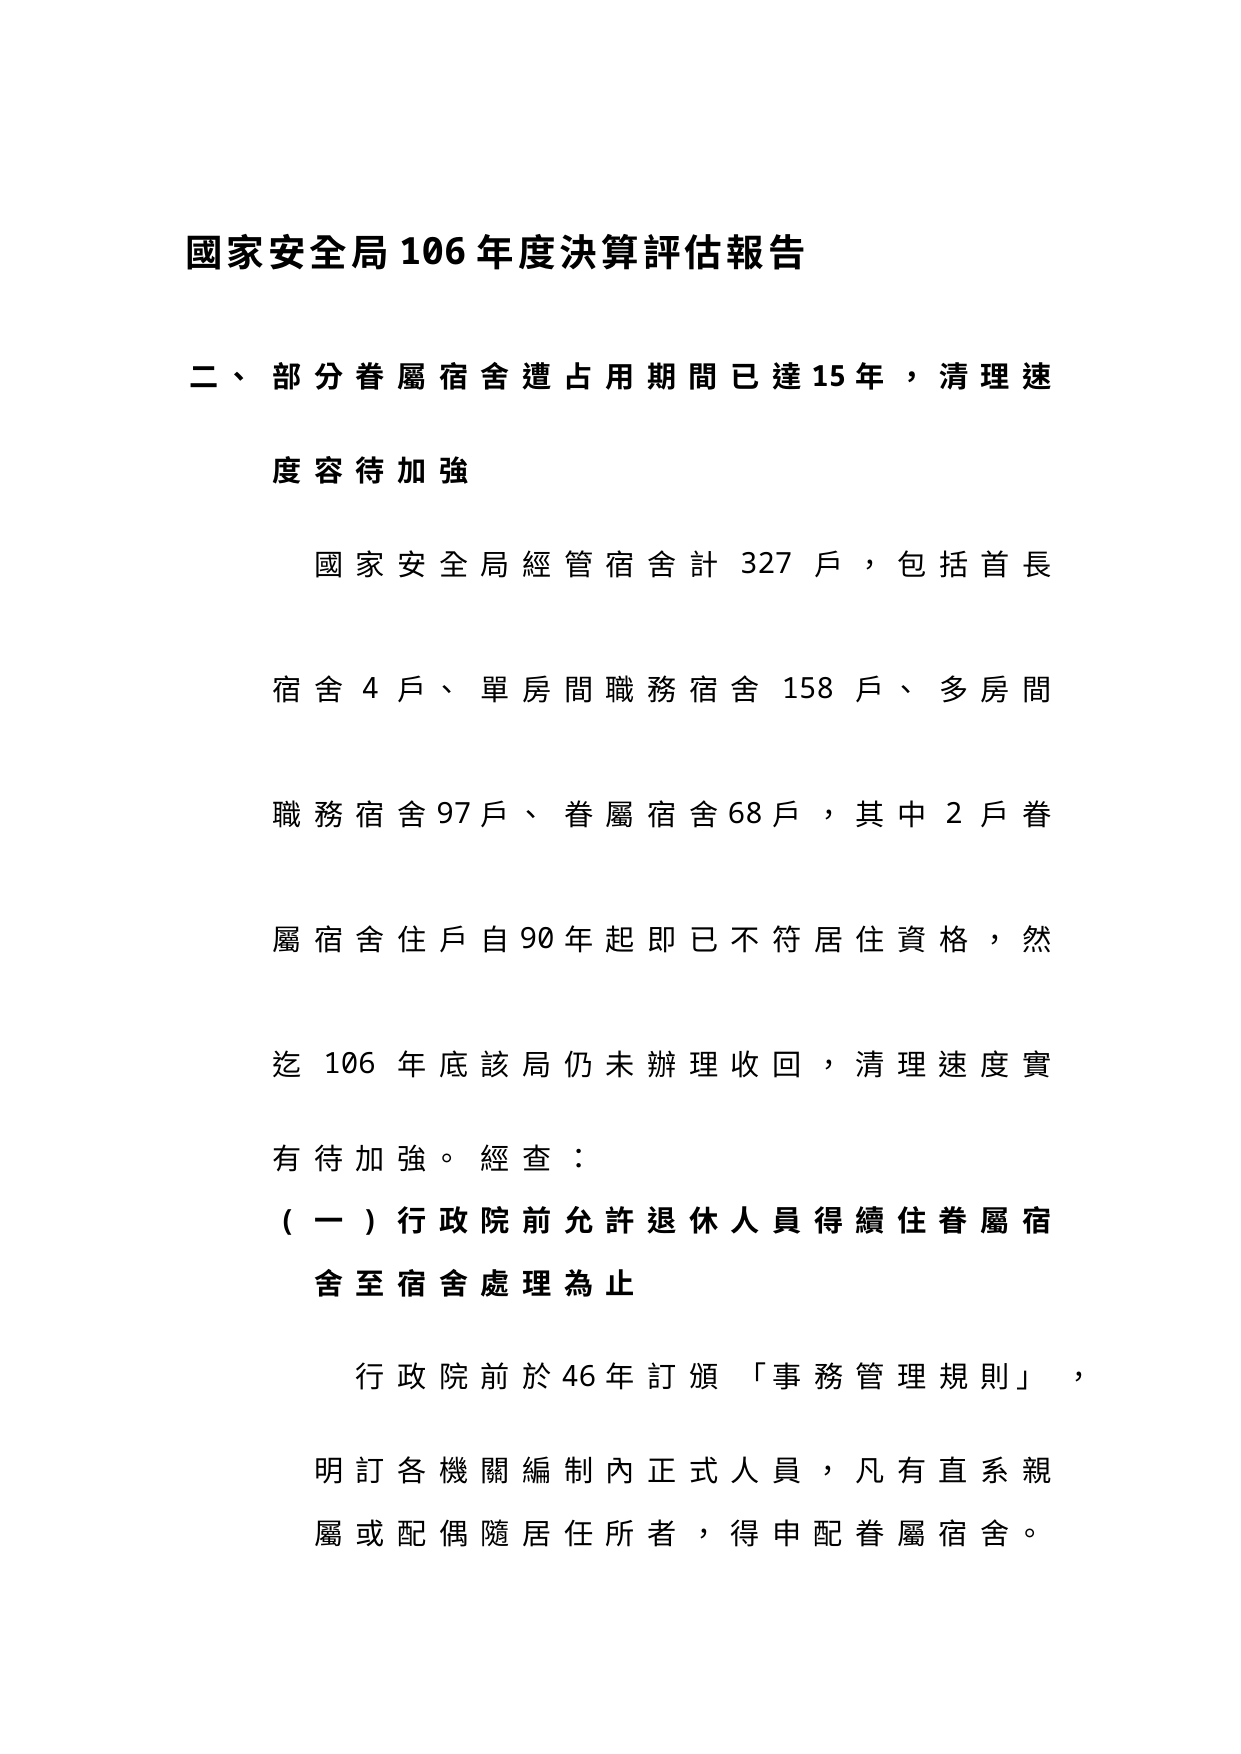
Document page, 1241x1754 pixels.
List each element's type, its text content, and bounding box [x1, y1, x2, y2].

text 行政院前於46年訂頒「事務管理規則」，明訂各機關編制內正式人員，凡有直系親屬或配偶隨居任所者，得申配眷屬宿舍。嗣於72年4月修正「事務管理規則」並刪除眷屬宿舍配住規定，惟該院隨即於74年5月以行政命令函釋表示，僅事務管理規則修正後之退休人員，需依規定於退休後3個月內搬遷；事務管理規則修正前退休，而仍續住眷舍之退休人員，仍准予續住至宿舍處理為止。 [271, 1302, 1058, 1552]
text 二、部分眷屬宿舍遭占用期間已達15年，清理速度容待加強 [183, 302, 1058, 490]
text 國家安全局經管宿舍計327戶，包括首長宿舍4戶、單房間職務宿舍158戶、多房間職務宿舍97戶、眷屬宿舍68戶，其中2戶眷屬宿舍住戶自90年起即已不符居住資格，然迄106年底該局仍未辦理收回，清理速度實有待加強。經查： [242, 490, 1058, 1177]
text (一)行政院前允許退休人員得續住眷屬宿舍至宿舍處理為止 [242, 1177, 1058, 1302]
text 國家安全局106年度決算評估報告 [183, 177, 1058, 302]
